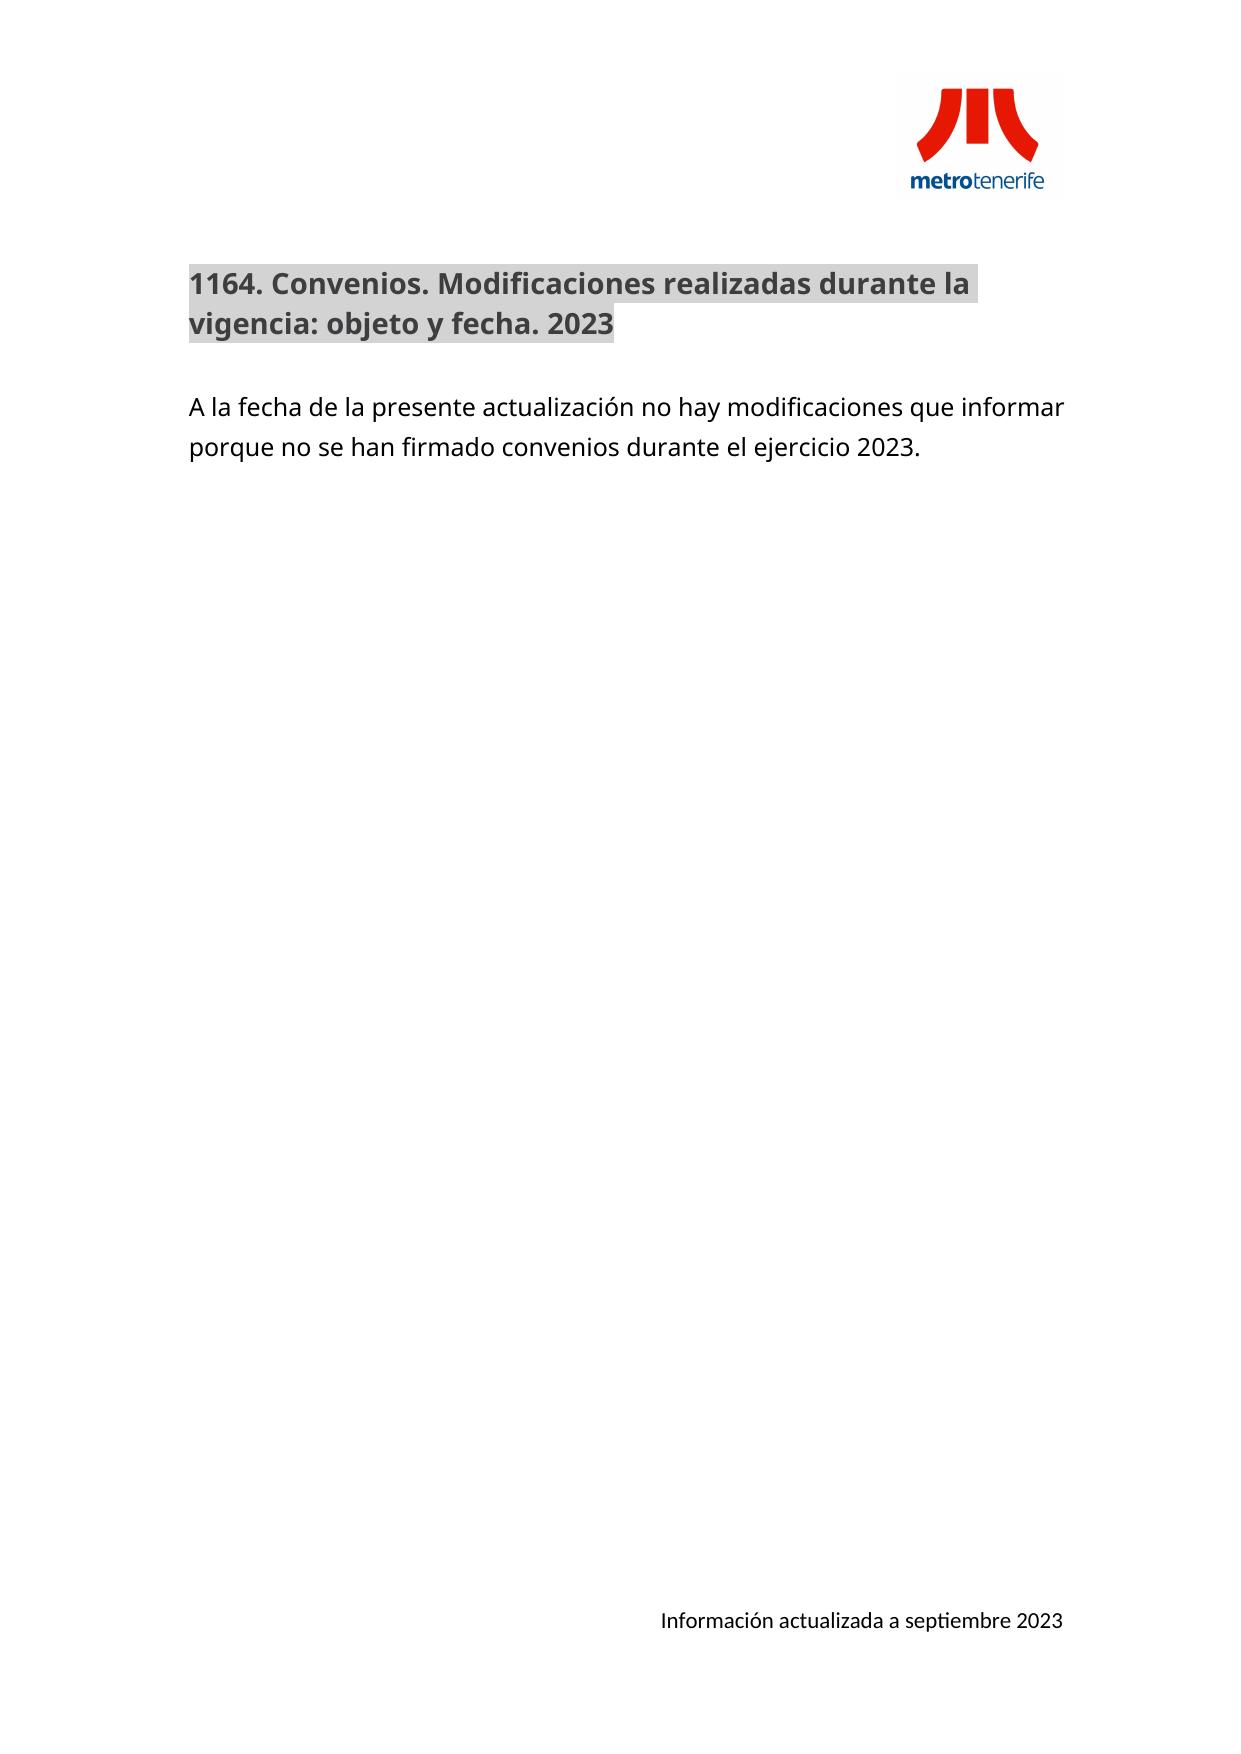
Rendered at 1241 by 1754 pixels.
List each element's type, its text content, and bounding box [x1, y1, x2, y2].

table_header 1164. Convenios. Modificaciones realizadas durante la vigencia: objeto y fecha. 2023 A la fecha de la presente actualización no hay modificaciones que informar porque no se han firmado convenios durante el ejercicio 2023. [177, 258, 1122, 556]
